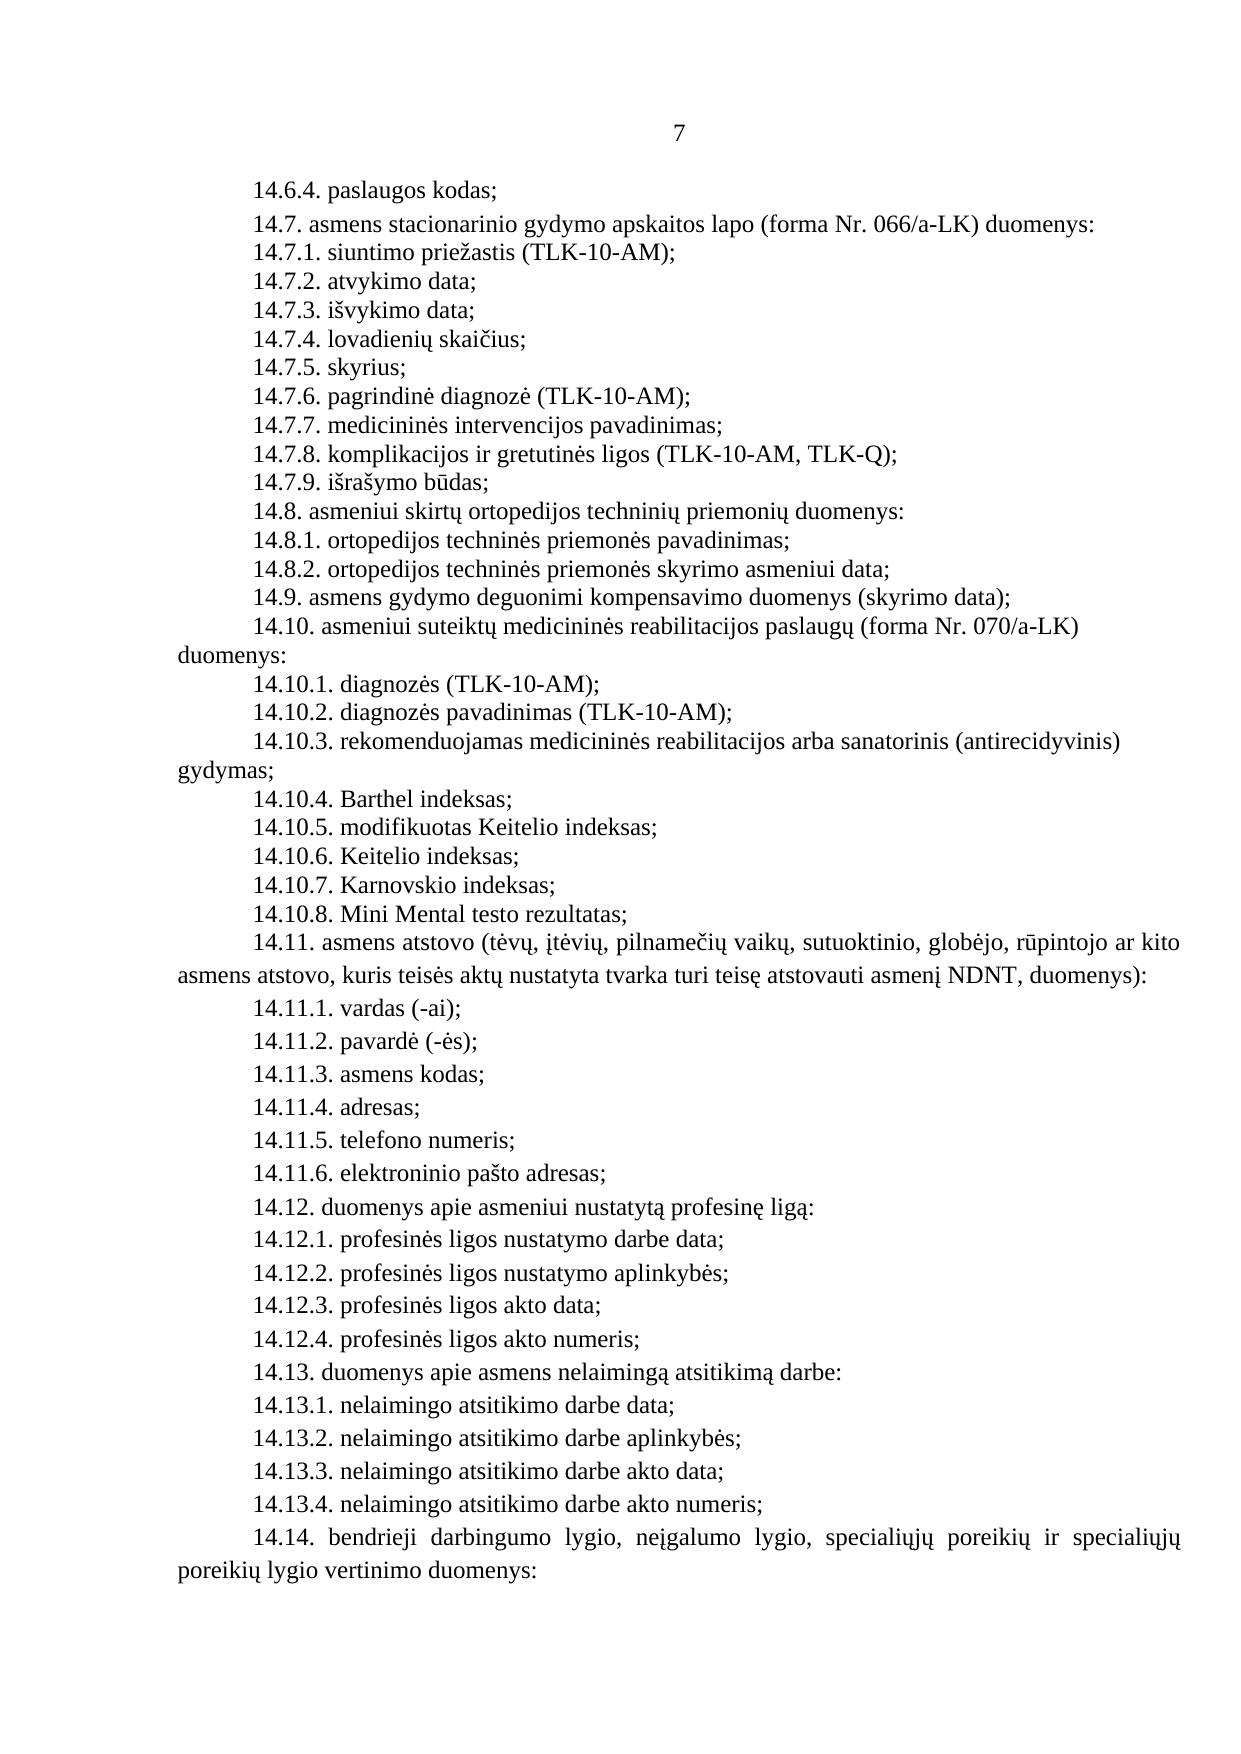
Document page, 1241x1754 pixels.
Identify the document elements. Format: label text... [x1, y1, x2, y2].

text 14.13.1. nelaimingo atsitikimo darbe data; [177, 1390, 1181, 1418]
text 14.13.3. nelaimingo atsitikimo darbe akto data; [177, 1456, 1181, 1484]
text 14.8.1. ortopedijos techninės priemonės pavadinimas; [177, 525, 1181, 554]
text 14.12. duomenys apie asmeniui nustatytą profesinę ligą: [177, 1192, 1181, 1220]
text 14.12.3. profesinės ligos akto data; [177, 1291, 1181, 1319]
text 14.11.6. elektroninio pašto adresas; [177, 1158, 1181, 1187]
text 14.7.4. lovadienių skaičius; [177, 324, 1181, 352]
text 14.11.4. adresas; [177, 1092, 1181, 1121]
text 14.7.1. siuntimo priežastis (TLK-10-AM); [177, 237, 1181, 266]
text 14.10.8. Mini Mental testo rezultatas; [177, 899, 1181, 927]
text 14.7.5. skyrius; [177, 352, 1181, 381]
text 14.7.8. komplikacijos ir gretutinės ligos (TLK-10-AM, TLK-Q); [177, 439, 1181, 467]
text 14.7.7. medicininės intervencijos pavadinimas; [177, 410, 1181, 439]
text 14.11.5. telefono numeris; [177, 1126, 1181, 1154]
text 14.13.2. nelaimingo atsitikimo darbe aplinkybės; [177, 1423, 1181, 1451]
text 14.11.1. vardas (-ai); [177, 993, 1181, 1022]
text 14.12.4. profesinės ligos akto numeris; [177, 1324, 1181, 1352]
text 14.8.2. ortopedijos techninės priemonės skyrimo asmeniui data; [177, 554, 1181, 582]
text 14.12.1. profesinės ligos nustatymo darbe data; [177, 1224, 1181, 1253]
text 14.10.6. Keitelio indeksas; [177, 841, 1181, 870]
text 14.7.2. atvykimo data; [177, 266, 1181, 295]
text 14.10.3. rekomenduojamas medicininės reabilitacijos arba sanatorinis (antirecidyvinis) gydymas; [177, 726, 1181, 784]
text 14.10.5. modifikuotas Keitelio indeksas; [177, 812, 1181, 841]
text 14.10.7. Karnovskio indeksas; [177, 870, 1181, 899]
text 14.9. asmens gydymo deguonimi kompensavimo duomenys (skyrimo data); [177, 582, 1181, 611]
text 14.10.2. diagnozės pavadinimas (TLK-10-AM); [177, 697, 1181, 726]
text 14.7.6. pagrindinė diagnozė (TLK-10-AM); [177, 381, 1181, 410]
text 14.10. asmeniui suteiktų medicininės reabilitacijos paslaugų (forma Nr. 070/a-LK) duomenys: [177, 611, 1181, 669]
text 14.14. bendrieji darbingumo lygio, neįgalumo lygio, specialiųjų poreikių ir specialiųjų poreikių lygio vertinimo duomenys: [177, 1522, 1181, 1583]
text 14.11.2. pavardė (-ės); [177, 1026, 1181, 1055]
text 14.13.4. nelaimingo atsitikimo darbe akto numeris; [177, 1489, 1181, 1517]
text 14.13. duomenys apie asmens nelaimingą atsitikimą darbe: [177, 1357, 1181, 1385]
text 14.7.3. išvykimo data; [177, 295, 1181, 324]
text 14.11. asmens atstovo (tėvų, įtėvių, pilnamečių vaikų, sutuoktinio, globėjo, rūpintojo ar kito asmens atstovo, kuris teisės aktų nustatyta tvarka turi teisę atstovauti asmenį NDNT, duomenys): [177, 927, 1181, 989]
text 14.7.9. išrašymo būdas; [177, 467, 1181, 496]
text 14.10.4. Barthel indeksas; [177, 784, 1181, 812]
text 14.6.4. paslaugos kodas; [177, 176, 1181, 204]
text 14.7. asmens stacionarinio gydymo apskaitos lapo (forma Nr. 066/a-LK) duomenys: [177, 209, 1181, 237]
text 14.12.2. profesinės ligos nustatymo aplinkybės; [177, 1258, 1181, 1286]
text 14.10.1. diagnozės (TLK-10-AM); [177, 669, 1181, 697]
text 14.8. asmeniui skirtų ortopedijos techninių priemonių duomenys: [177, 496, 1181, 525]
text 14.11.3. asmens kodas; [177, 1059, 1181, 1088]
